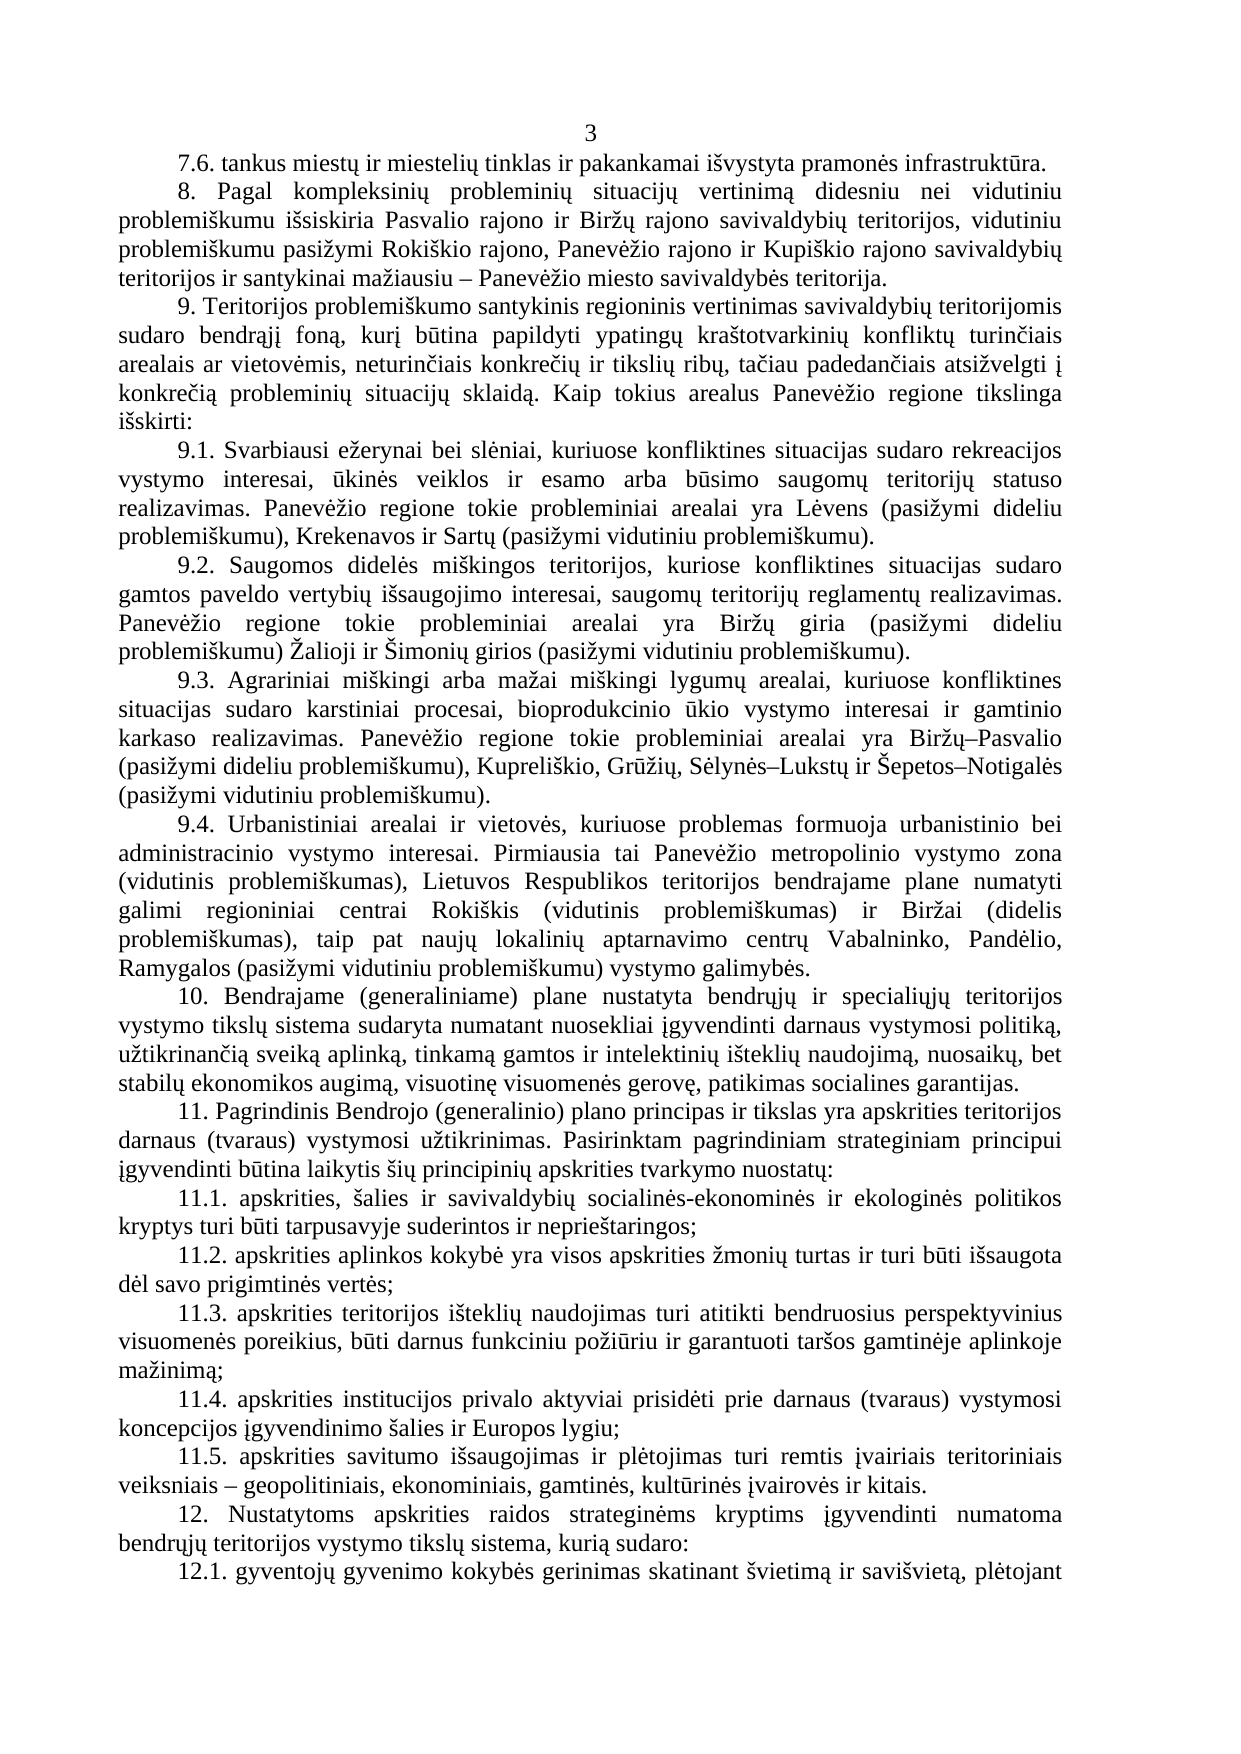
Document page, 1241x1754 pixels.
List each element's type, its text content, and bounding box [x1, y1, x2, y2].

text 7.6. tankus miestų ir miestelių tinklas ir pakankamai išvystyta pramonės infrastruktūra. [118, 148, 1063, 176]
text 11.3. apskrities teritorijos išteklių naudojimas turi atitikti bendruosius perspektyvinius visuomenės poreikius, būti darnus funkciniu požiūriu ir garantuoti taršos gamtinėje aplinkoje mažinimą; [118, 1298, 1063, 1384]
text 9. Teritorijos problemiškumo santykinis regioninis vertinimas savivaldybių teritorijomis sudaro bendrąjį foną, kurį būtina papildyti ypatingų kraštotvarkinių konfliktų turinčiais arealais ar vietovėmis, neturinčiais konkrečių ir tikslių ribų, tačiau padedančiais atsižvelgti į konkrečią probleminių situacijų sklaidą. Kaip tokius arealus Panevėžio regione tikslinga išskirti: [118, 291, 1063, 435]
text 11. Pagrindinis Bendrojo (generalinio) plano principas ir tikslas yra apskrities teritorijos darnaus (tvaraus) vystymosi užtikrinimas. Pasirinktam pagrindiniam strateginiam principui įgyvendinti būtina laikytis šių principinių apskrities tvarkymo nuostatų: [118, 1096, 1063, 1183]
text 9.2. Saugomos didelės miškingos teritorijos, kuriose konfliktines situacijas sudaro gamtos paveldo vertybių išsaugojimo interesai, saugomų teritorijų reglamentų realizavimas. Panevėžio regione tokie probleminiai arealai yra Biržų giria (pasižymi dideliu problemiškumu) Žalioji ir Šimonių girios (pasižymi vidutiniu problemiškumu). [118, 550, 1063, 665]
text 9.1. Svarbiausi ežerynai bei slėniai, kuriuose konfliktines situacijas sudaro rekreacijos vystymo interesai, ūkinės veiklos ir esamo arba būsimo saugomų teritorijų statuso realizavimas. Panevėžio regione tokie probleminiai arealai yra Lėvens (pasižymi dideliu problemiškumu), Krekenavos ir Sartų (pasižymi vidutiniu problemiškumu). [118, 435, 1063, 550]
text 8. Pagal kompleksinių probleminių situacijų vertinimą didesniu nei vidutiniu problemiškumu išsiskiria Pasvalio rajono ir Biržų rajono savivaldybių teritorijos, vidutiniu problemiškumu pasižymi Rokiškio rajono, Panevėžio rajono ir Kupiškio rajono savivaldybių teritorijos ir santykinai mažiausiu – Panevėžio miesto savivaldybės teritorija. [118, 176, 1063, 291]
text 10. Bendrajame (generaliniame) plane nustatyta bendrųjų ir specialiųjų teritorijos vystymo tikslų sistema sudaryta numatant nuosekliai įgyvendinti darnaus vystymosi politiką, užtikrinančią sveiką aplinką, tinkamą gamtos ir intelektinių išteklių naudojimą, nuosaikų, bet stabilų ekonomikos augimą, visuotinę visuomenės gerovę, patikimas socialines garantijas. [118, 981, 1063, 1096]
text 11.2. apskrities aplinkos kokybė yra visos apskrities žmonių turtas ir turi būti išsaugota dėl savo prigimtinės vertės; [118, 1240, 1063, 1298]
text 9.4. Urbanistiniai arealai ir vietovės, kuriuose problemas formuoja urbanistinio bei administracinio vystymo interesai. Pirmiausia tai Panevėžio metropolinio vystymo zona (vidutinis problemiškumas), Lietuvos Respublikos teritorijos bendrajame plane numatyti galimi regioniniai centrai Rokiškis (vidutinis problemiškumas) ir Biržai (didelis problemiškumas), taip pat naujų lokalinių aptarnavimo centrų Vabalninko, Pandėlio, Ramygalos (pasižymi vidutiniu problemiškumu) vystymo galimybės. [118, 809, 1063, 981]
text 11.1. apskrities, šalies ir savivaldybių socialinės-ekonominės ir ekologinės politikos kryptys turi būti tarpusavyje suderintos ir neprieštaringos; [118, 1183, 1063, 1240]
text 9.3. Agrariniai miškingi arba mažai miškingi lygumų arealai, kuriuose konfliktines situacijas sudaro karstiniai procesai, bioprodukcinio ūkio vystymo interesai ir gamtinio karkaso realizavimas. Panevėžio regione tokie probleminiai arealai yra Biržų–Pasvalio (pasižymi dideliu problemiškumu), Kupreliškio, Grūžių, Sėlynės–Lukstų ir Šepetos–Notigalės (pasižymi vidutiniu problemiškumu). [118, 665, 1063, 809]
text 11.4. apskrities institucijos privalo aktyviai prisidėti prie darnaus (tvaraus) vystymosi koncepcijos įgyvendinimo šalies ir Europos lygiu; [118, 1384, 1063, 1441]
text 12. Nustatytoms apskrities raidos strateginėms kryptims įgyvendinti numatoma bendrųjų teritorijos vystymo tikslų sistema, kurią sudaro: [118, 1499, 1063, 1556]
text 12.1. gyventojų gyvenimo kokybės gerinimas skatinant švietimą ir savišvietą, plėtojant [118, 1556, 1063, 1585]
text 11.5. apskrities savitumo išsaugojimas ir plėtojimas turi remtis įvairiais teritoriniais veiksniais – geopolitiniais, ekonominiais, gamtinės, kultūrinės įvairovės ir kitais. [118, 1441, 1063, 1499]
